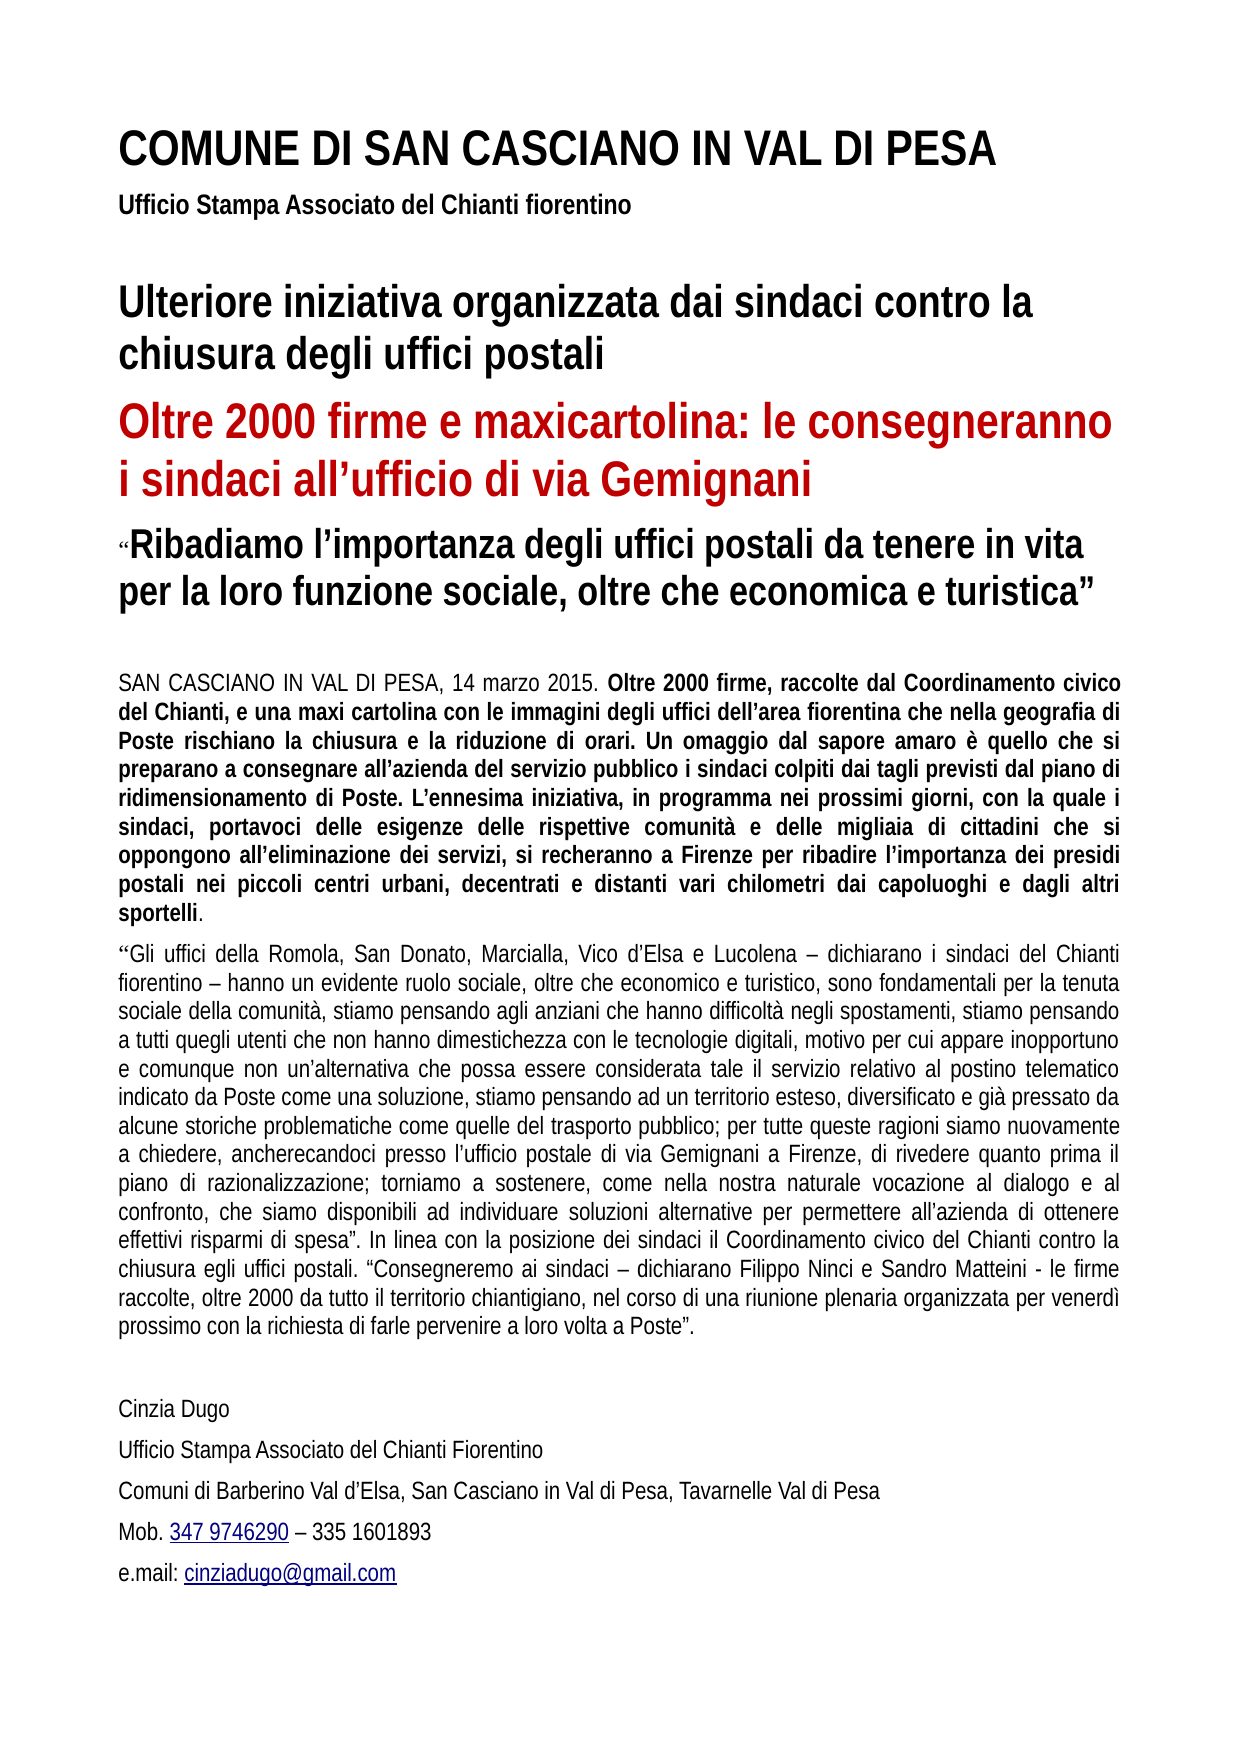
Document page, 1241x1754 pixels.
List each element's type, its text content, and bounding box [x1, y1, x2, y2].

text Ufficio Stampa Associato del Chianti Fiorentino [118, 1435, 1122, 1463]
text e.mail: cinziadugo@gmail.com [118, 1558, 1122, 1587]
text Ulteriore iniziativa organizzata dai sindaci contro la chiusura degli uffici postali [118, 274, 1122, 379]
text “Gli uffici della Romola, San Donato, Marcialla, Vico d’Elsa e Lucolena – dichiarano i sindaci del Chianti fiorentino – hanno un evidente ruolo sociale, oltre che economico e turistico, sono fondamentali per la tenuta sociale della comunità, stiamo pensando agli anziani che hanno difficoltà negli spostamenti, stiamo pensando a tutti quegli utenti che non hanno dimestichezza con le tecnologie digitali, motivo per cui appare inopportuno e comunque non un’alternativa che possa essere considerata tale il servizio relativo al postino telematico indicato da Poste come una soluzione, stiamo pensando ad un territorio esteso, diversificato e già pressato da alcune storiche problematiche come quelle del trasporto pubblico; per tutte queste ragioni siamo nuovamente a chiedere, ancherecandoci presso l’ufficio postale di via Gemignani a Firenze, di rivedere quanto prima il piano di razionalizzazione; torniamo a sostenere, come nella nostra naturale vocazione al dialogo e al confronto, che siamo disponibili ad individuare soluzioni alternative per permettere all’azienda di ottenere effettivi risparmi di spesa”. In linea con la posizione dei sindaci il Coordinamento civico del Chianti contro la chiusura egli uffici postali. “Consegneremo ai sindaci – dichiarano Filippo Ninci e Sandro Matteini - le firme raccolte, oltre 2000 da tutto il territorio chiantigiano, nel corso di una riunione plenaria organizzata per venerdì prossimo con la richiesta di farle pervenire a loro volta a Poste”. [118, 939, 1122, 1340]
text “Ribadiamo l’importanza degli uffici postali da tenere in vita per la loro funzione sociale, oltre che economica e turistica” [118, 519, 1122, 615]
text Comuni di Barberino Val d’Elsa, San Casciano in Val di Pesa, Tavarnelle Val di Pesa [118, 1476, 1122, 1505]
text Cinzia Dugo [118, 1394, 1122, 1422]
text Oltre 2000 firme e maxicartolina: le consegneranno i sindaci all’ufficio di via Gemignani [118, 392, 1122, 507]
text SAN CASCIANO IN VAL DI PESA, 14 marzo 2015. Oltre 2000 firme, raccolte dal Coordinamento civico del Chianti, e una maxi cartolina con le immagini degli uffici dell’area fiorentina che nella geografia di Poste rischiano la chiusura e la riduzione di orari. Un omaggio dal sapore amaro è quello che si preparano a consegnare all’azienda del servizio pubblico i sindaci colpiti dai tagli previsti dal piano di ridimensionamento di Poste. L’ennesima iniziativa, in programma nei prossimi giorni, con la quale i sindaci, portavoci delle esigenze delle rispettive comunità e delle migliaia di cittadini che si oppongono all’eliminazione dei servizi, si recheranno a Firenze per ribadire l’importanza dei presidi postali nei piccoli centri urbani, decentrati e distanti vari chilometri dai capoluoghi e dagli altri sportelli. [118, 668, 1122, 926]
text Mob. 347 9746290 – 335 1601893 [118, 1517, 1122, 1546]
text COMUNE DI SAN CASCIANO IN VAL DI PESA [118, 118, 1122, 176]
text Ufficio Stampa Associato del Chianti fiorentino [118, 188, 1122, 220]
